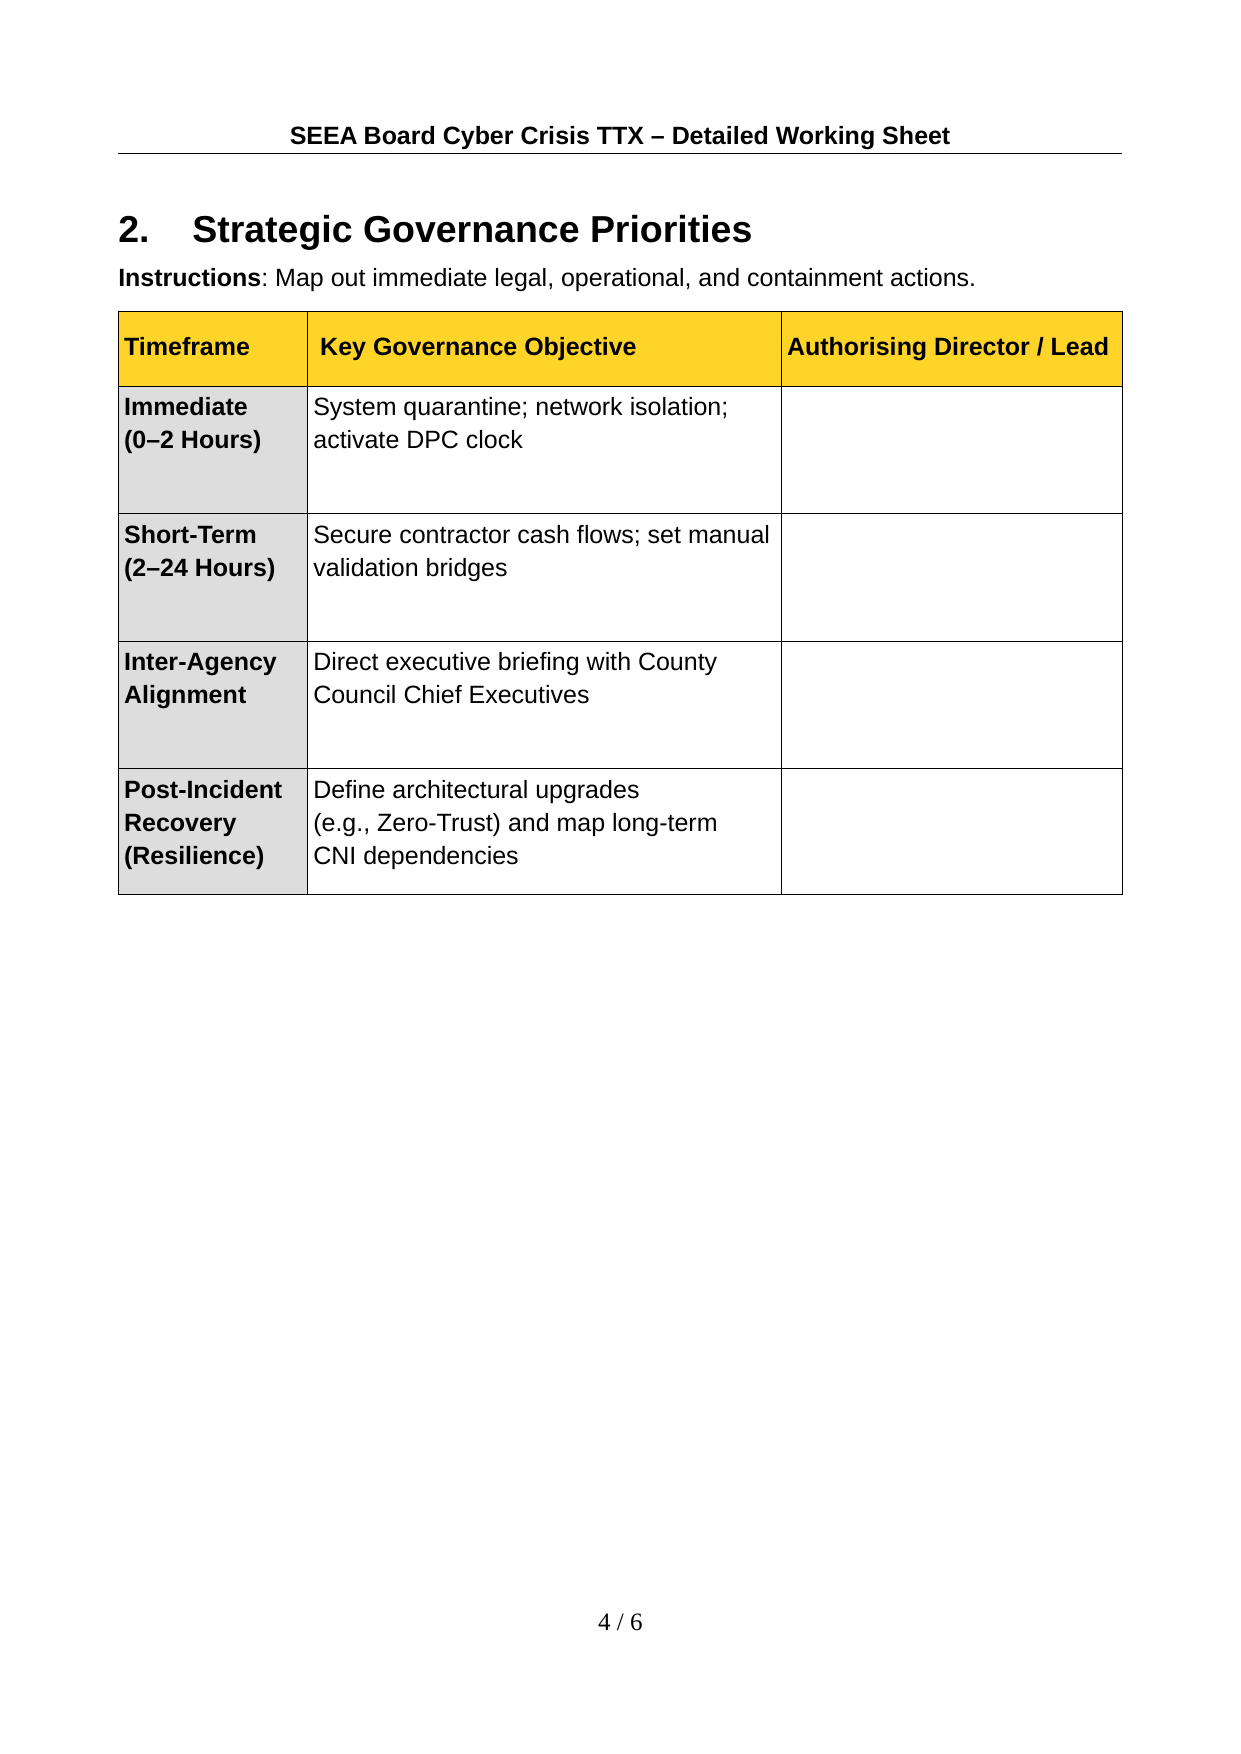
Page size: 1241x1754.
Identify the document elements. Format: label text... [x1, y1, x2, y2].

table_cell Define architectural upgrades (e.g., Zero-Trust) and map long-term CNI dependencies [308, 769, 781, 894]
text Instructions: Map out immediate legal, operational, and containment actions. [118, 263, 1122, 292]
table_cell Direct executive briefing with County Council Chief Executives [308, 642, 781, 768]
table_cell [782, 642, 1122, 768]
table_header Authorising Director / Lead [782, 312, 1122, 386]
table_cell Immediate (0–2 Hours) [119, 387, 307, 513]
table_cell Short-Term (2–24 Hours) [119, 514, 307, 641]
subtitle Strategic Governance Priorities [118, 207, 1122, 250]
table_cell [782, 514, 1122, 641]
table_cell System quarantine; network isolation; activate DPC clock [308, 387, 781, 513]
table_header Timeframe [119, 312, 307, 386]
table_cell Post-Incident Recovery (Resilience) [119, 769, 307, 894]
table_cell Inter-Agency Alignment [119, 642, 307, 768]
table_header Key Governance Objective [308, 312, 781, 386]
table_cell Secure contractor cash flows; set manual validation bridges [308, 514, 781, 641]
table_cell [782, 387, 1122, 513]
table_cell [782, 769, 1122, 894]
